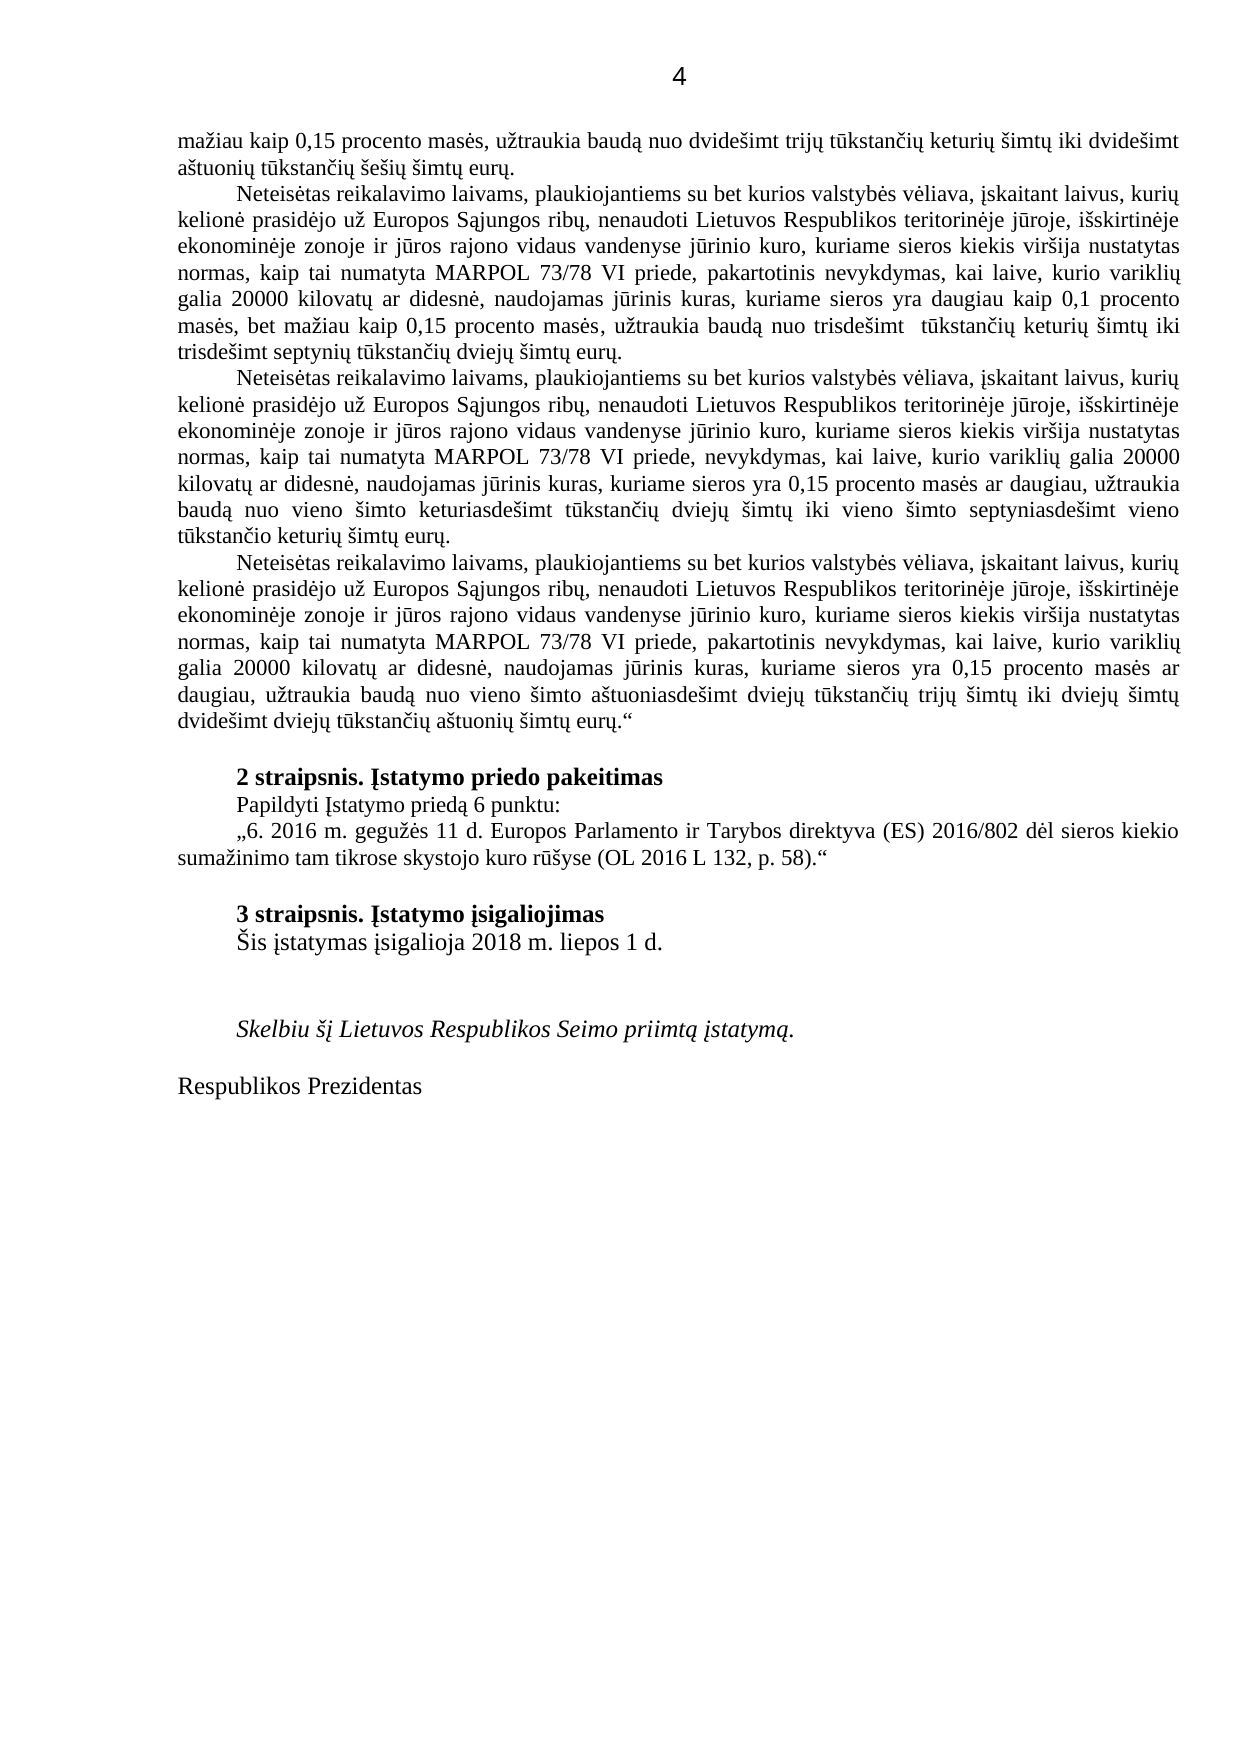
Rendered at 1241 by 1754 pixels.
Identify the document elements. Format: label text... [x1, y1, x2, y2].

text 2 straipsnis. Įstatymo priedo pakeitimas [177, 762, 1181, 791]
text Skelbiu šį Lietuvos Respublikos Seimo priimtą įstatymą. [177, 1014, 1181, 1042]
text Papildyti Įstatymo priedą 6 punktu: [177, 791, 1181, 817]
text Šis įstatymas įsigalioja 2018 m. liepos 1 d. [177, 927, 1181, 956]
text Neteisėtas reikalavimo laivams, plaukiojantiems su bet kurios valstybės vėliava, įskaitant laivus, kurių kelionė prasidėjo už Europos Sąjungos ribų, nenaudoti Lietuvos Respublikos teritorinėje jūroje, išskirtinėje ekonominėje zonoje ir jūros rajono vidaus vandenyse jūrinio kuro, kuriame sieros kiekis viršija nustatytas normas, kaip tai numatyta MARPOL 73/78 VI priede, nevykdymas, kai laive, kurio variklių galia 20000 kilovatų ar didesnė, naudojamas jūrinis kuras, kuriame sieros yra 0,15 procento masės ar daugiau, užtraukia baudą nuo vieno šimto keturiasdešimt tūkstančių dviejų šimtų iki vieno šimto septyniasdešimt vieno tūkstančio keturių šimtų eurų. [177, 364, 1181, 549]
text Neteisėtas reikalavimo laivams, plaukiojantiems su bet kurios valstybės vėliava, įskaitant laivus, kurių kelionė prasidėjo už Europos Sąjungos ribų, nenaudoti Lietuvos Respublikos teritorinėje jūroje, išskirtinėje ekonominėje zonoje ir jūros rajono vidaus vandenyse jūrinio kuro, kuriame sieros kiekis viršija nustatytas normas, kaip tai numatyta MARPOL 73/78 VI priede, pakartotinis nevykdymas, kai laive, kurio variklių galia 20000 kilovatų ar didesnė, naudojamas jūrinis kuras, kuriame sieros yra 0,15 procento masės ar daugiau, užtraukia baudą nuo vieno šimto aštuoniasdešimt dviejų tūkstančių trijų šimtų iki dviejų šimtų dvidešimt dviejų tūkstančių aštuonių šimtų eurų.“ [177, 549, 1181, 733]
text „6. 2016 m. gegužės 11 d. Europos Parlamento ir Tarybos direktyva (ES) 2016/802 dėl sieros kiekio sumažinimo tam tikrose skystojo kuro rūšyse (OL 2016 L 132, p. 58).“ [177, 817, 1181, 870]
text 3 straipsnis. Įstatymo įsigaliojimas [177, 899, 1181, 927]
text Neteisėtas reikalavimo laivams, plaukiojantiems su bet kurios valstybės vėliava, įskaitant laivus, kurių kelionė prasidėjo už Europos Sąjungos ribų, nenaudoti Lietuvos Respublikos teritorinėje jūroje, išskirtinėje ekonominėje zonoje ir jūros rajono vidaus vandenyse jūrinio kuro, kuriame sieros kiekis viršija nustatytas normas, kaip tai numatyta MARPOL 73/78 VI priede, pakartotinis nevykdymas, kai laive, kurio variklių galia 20000 kilovatų ar didesnė, naudojamas jūrinis kuras, kuriame sieros yra daugiau kaip 0,1 procento masės, bet mažiau kaip 0,15 procento masės, užtraukia baudą nuo trisdešimt tūkstančių keturių šimtų iki trisdešimt septynių tūkstančių dviejų šimtų eurų. [177, 180, 1181, 364]
text mažiau kaip 0,15 procento masės, užtraukia baudą nuo dvidešimt trijų tūkstančių keturių šimtų iki dvidešimt aštuonių tūkstančių šešių šimtų eurų. [177, 127, 1181, 180]
text Respublikos Prezidentas [177, 1071, 1181, 1100]
